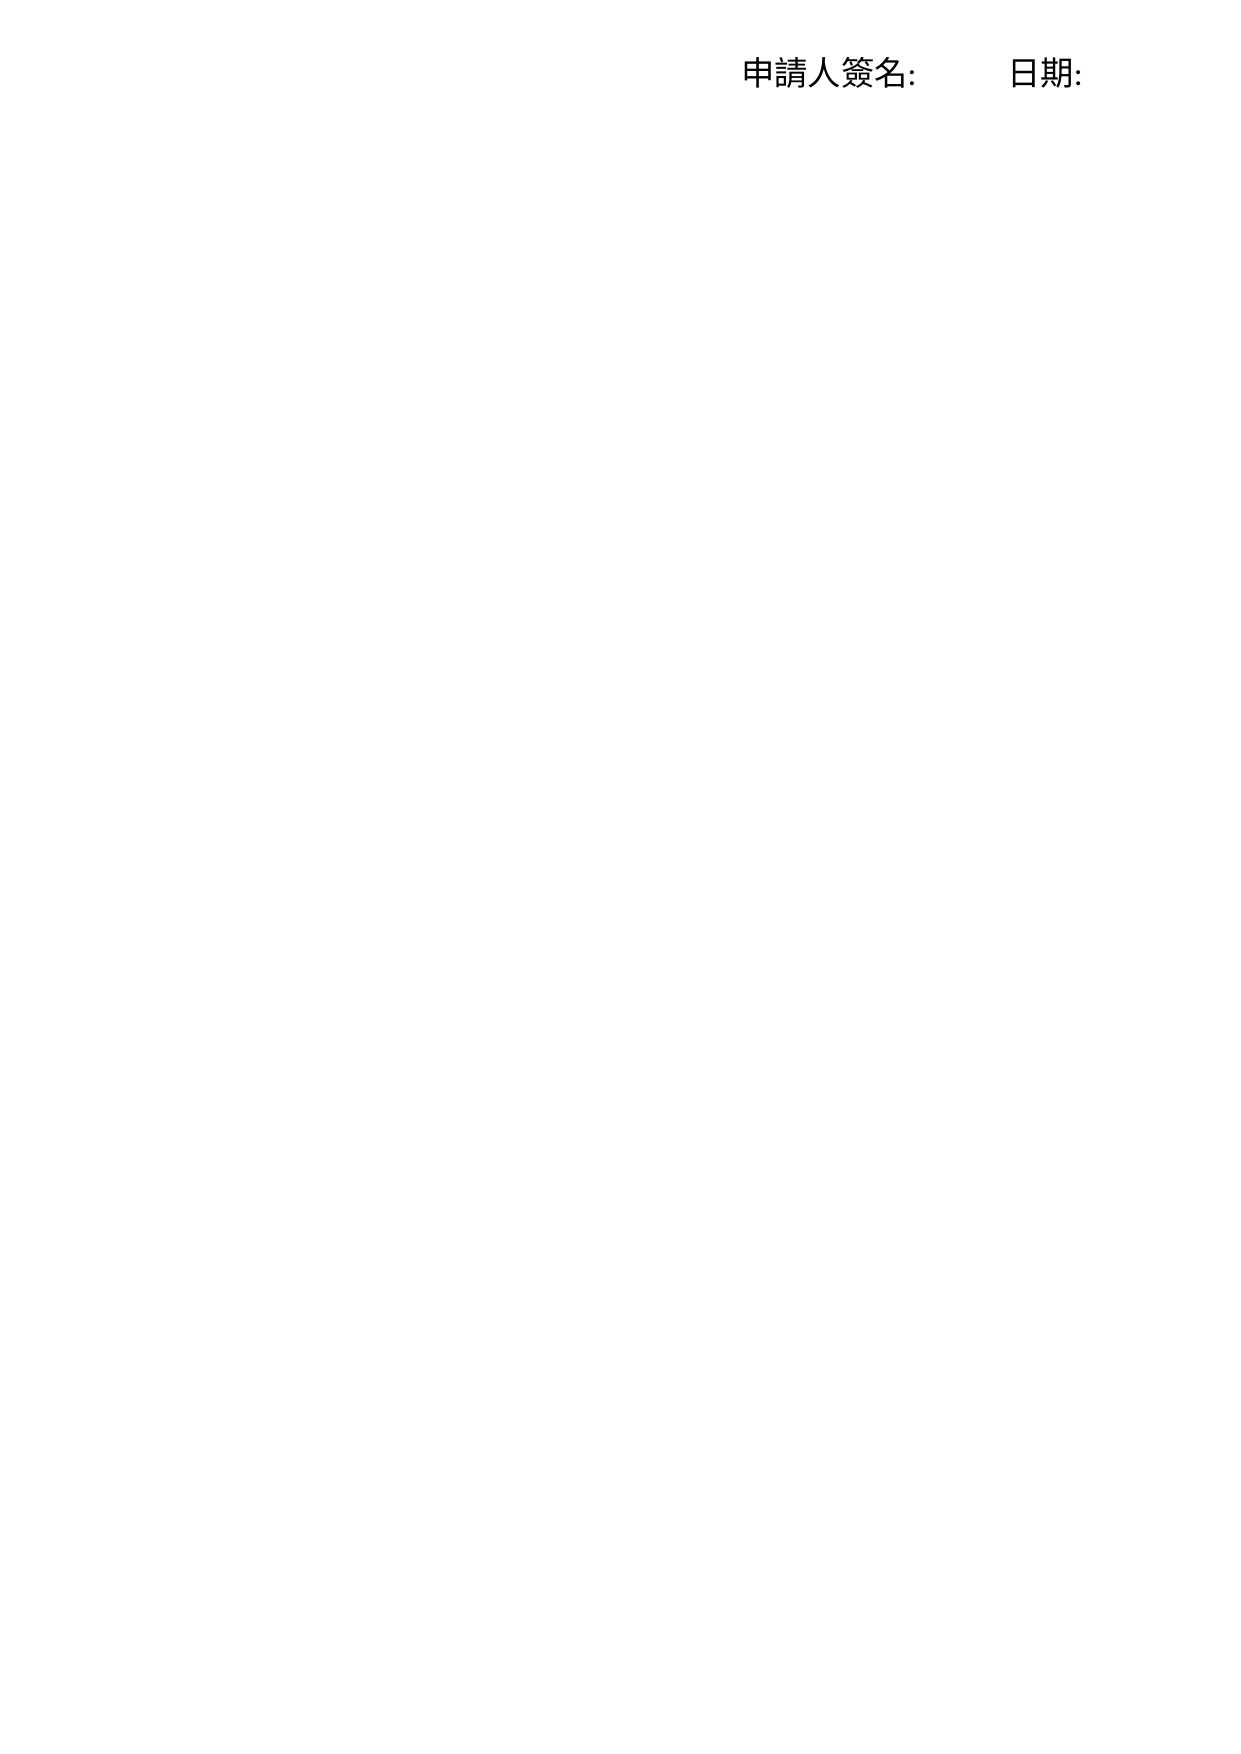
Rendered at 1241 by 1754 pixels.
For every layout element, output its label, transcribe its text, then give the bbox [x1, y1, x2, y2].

text 申請人簽名: 日期: [75, 47, 1165, 95]
